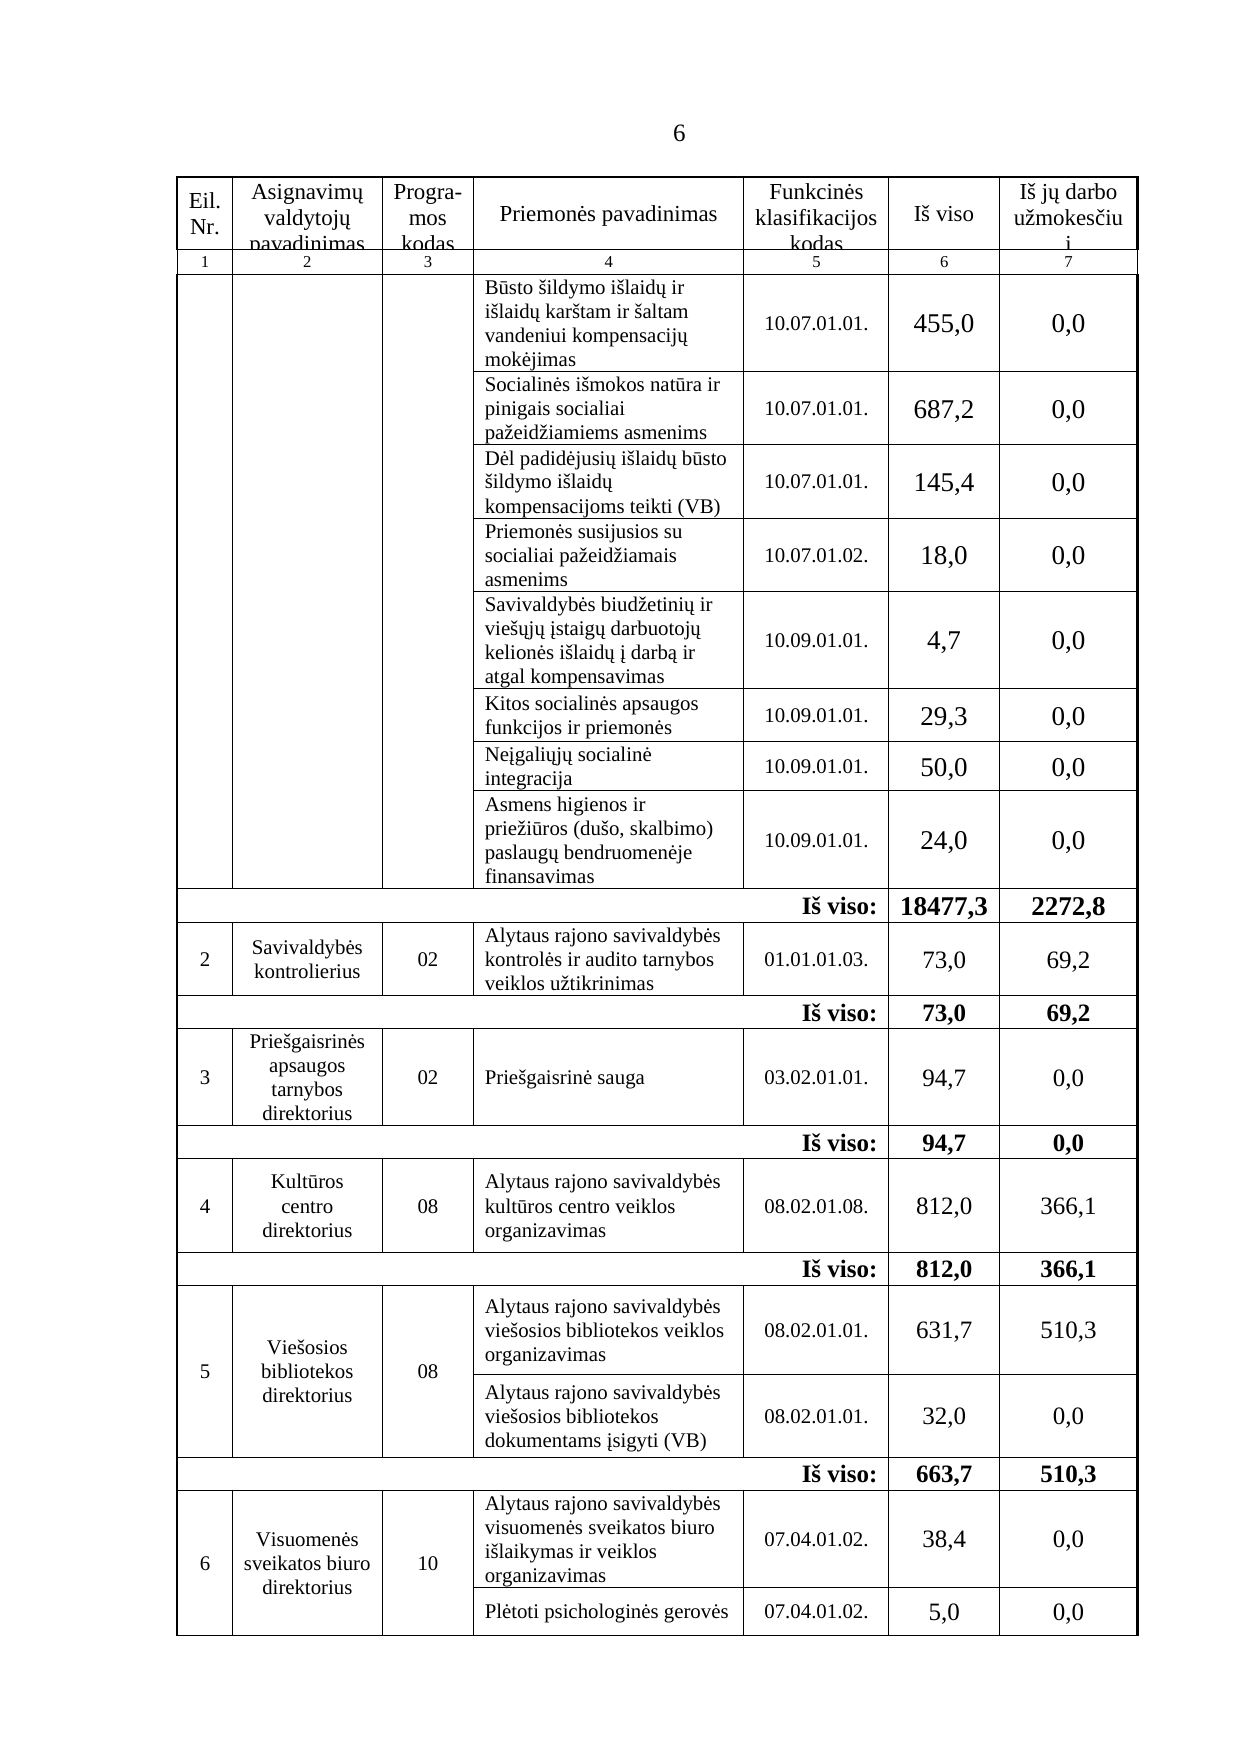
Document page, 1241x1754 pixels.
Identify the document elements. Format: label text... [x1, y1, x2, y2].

table_cell Alytaus rajono savivaldybės viešosios bibliotekos veiklos organizavimas [474, 1286, 743, 1374]
table_cell Visuomenės sveikatos biuro direktorius [233, 1491, 382, 1635]
table_cell 6 [889, 250, 999, 274]
table_cell [1139, 1490, 1161, 1587]
table_cell 455,0 [889, 275, 999, 371]
table_cell Plėtoti psichologinės gerovės [474, 1588, 743, 1635]
table_cell [1139, 1158, 1161, 1252]
table_cell 4 [474, 250, 743, 274]
table_header Iš viso [889, 178, 999, 249]
table_cell 94,7 [889, 1126, 999, 1158]
table_cell 0,0 [1000, 372, 1136, 444]
table_cell 631,7 [889, 1286, 999, 1374]
table_cell Kultūros centro direktorius [233, 1159, 382, 1252]
table_cell 38,4 [889, 1491, 999, 1587]
table_cell Dėl padidėjusių išlaidų būsto šildymo išlaidų kompensacijoms teikti (VB) [474, 445, 743, 518]
table_cell 50,0 [889, 742, 999, 790]
table_cell Iš viso: [178, 1458, 888, 1489]
table_cell 08.02.01.01. [744, 1375, 888, 1457]
table_cell 5,0 [889, 1588, 999, 1635]
table_cell 812,0 [889, 1159, 999, 1252]
table_cell 0,0 [1000, 791, 1136, 888]
table_cell Savivaldybės biudžetinių ir viešųjų įstaigų darbuotojų kelionės išlaidų į darbą ir atgal kompensavimas [474, 592, 743, 688]
table_cell 94,7 [889, 1029, 999, 1125]
table_cell 366,1 [1000, 1253, 1136, 1285]
table_cell Alytaus rajono savivaldybės kontrolės ir audito tarnybos veiklos užtikrinimas [474, 923, 743, 995]
table_cell 0,0 [1000, 592, 1136, 688]
table_cell 07.04.01.02. [744, 1588, 888, 1635]
table_cell 01.01.01.03. [744, 923, 888, 995]
table_cell 10.09.01.01. [744, 689, 888, 741]
table_cell [1139, 1125, 1161, 1158]
table_cell [1138, 249, 1161, 274]
table_cell 69,2 [1000, 923, 1136, 995]
table_cell [1139, 995, 1161, 1028]
table_cell 0,0 [1000, 1029, 1136, 1125]
table_cell [1139, 790, 1161, 888]
table_cell 2272,8 [1000, 889, 1136, 922]
table_cell 29,3 [889, 689, 999, 741]
table_cell [1139, 1374, 1161, 1457]
table_cell 5 [178, 1286, 232, 1457]
table_cell [1139, 1252, 1161, 1285]
table_cell 0,0 [1000, 742, 1136, 790]
table_header Asignavimų valdytojų pavadinimas [233, 178, 382, 249]
table_header Priemonės pavadinimas [474, 178, 743, 249]
table_cell 2 [178, 923, 232, 995]
table_cell 10.07.01.01. [744, 275, 888, 371]
table_cell [1139, 688, 1161, 741]
table_cell 10 [383, 1491, 473, 1635]
table_cell 3 [178, 1029, 232, 1125]
table_cell 08 [383, 1286, 473, 1457]
table_cell 0,0 [1000, 275, 1136, 371]
table_cell 10.09.01.01. [744, 791, 888, 888]
table_header Progra-mos kodas [383, 178, 473, 249]
table_cell 08.02.01.08. [744, 1159, 888, 1252]
table_cell 0,0 [1000, 445, 1136, 518]
table_cell Savivaldybės kontrolierius [233, 923, 382, 995]
table_cell Alytaus rajono savivaldybės kultūros centro veiklos organizavimas [474, 1159, 743, 1252]
table_cell [1139, 888, 1161, 922]
table_header Funkcinės klasifikacijos kodas [744, 178, 888, 249]
table_cell Alytaus rajono savivaldybės visuomenės sveikatos biuro išlaikymas ir veiklos organizavimas [474, 1491, 743, 1587]
table_cell [1139, 1457, 1161, 1489]
table_cell Neįgaliųjų socialinė integracija [474, 742, 743, 790]
table_cell [178, 275, 232, 888]
table_cell [1139, 371, 1161, 444]
table_cell Kitos socialinės apsaugos funkcijos ir priemonės [474, 689, 743, 741]
table_cell Alytaus rajono savivaldybės viešosios bibliotekos dokumentams įsigyti (VB) [474, 1375, 743, 1457]
table_cell 08 [383, 1159, 473, 1252]
table_cell 0,0 [1000, 1126, 1136, 1158]
table_cell 663,7 [889, 1458, 999, 1489]
table_cell [1139, 274, 1161, 371]
table_cell 08.02.01.01. [744, 1286, 888, 1374]
table_cell 3 [383, 250, 473, 274]
table_cell 0,0 [1000, 1491, 1136, 1587]
table_header Iš jų darbo užmokesčiui [1000, 178, 1136, 249]
table_cell 5 [744, 250, 888, 274]
table_cell 510,3 [1000, 1286, 1136, 1374]
table_cell 145,4 [889, 445, 999, 518]
table_cell 0,0 [1000, 1588, 1136, 1635]
table_cell Iš viso: [178, 1126, 888, 1158]
table_cell 366,1 [1000, 1159, 1136, 1252]
table_cell Iš viso: [178, 1253, 888, 1285]
table_cell 10.09.01.01. [744, 592, 888, 688]
table_cell 24,0 [889, 791, 999, 888]
table_cell 812,0 [889, 1253, 999, 1285]
table_cell 69,2 [1000, 996, 1136, 1028]
table_cell 7 [1000, 250, 1137, 274]
table_cell 18,0 [889, 519, 999, 591]
table_cell 0,0 [1000, 1375, 1136, 1457]
table_cell 1 [178, 250, 232, 274]
table_cell 687,2 [889, 372, 999, 444]
table_header [1139, 176, 1161, 220]
table_cell [1139, 1285, 1161, 1374]
table_cell [1139, 922, 1161, 995]
table_cell 510,3 [1000, 1458, 1136, 1489]
table_cell [383, 275, 473, 888]
table_cell Priešgaisrinės apsaugos tarnybos direktorius [233, 1029, 382, 1125]
table_cell Priešgaisrinė sauga [474, 1029, 743, 1125]
table_cell 10.07.01.01. [744, 445, 888, 518]
table_cell Iš viso: [178, 889, 888, 922]
table_cell [1139, 444, 1161, 518]
table_cell 02 [383, 923, 473, 995]
table_cell 10.07.01.01. [744, 372, 888, 444]
table_cell Asmens higienos ir priežiūros (dušo, skalbimo) paslaugų bendruomenėje finansavimas [474, 791, 743, 888]
table_cell 0,0 [1000, 689, 1136, 741]
table_header Eil. Nr. [178, 178, 232, 249]
table_cell [1139, 741, 1161, 790]
table_cell [233, 275, 382, 888]
table_cell 02 [383, 1029, 473, 1125]
table_cell 2 [233, 250, 382, 274]
table_cell [1139, 591, 1161, 688]
table_cell 03.02.01.01. [744, 1029, 888, 1125]
table_cell 4,7 [889, 592, 999, 688]
table_cell 73,0 [889, 996, 999, 1028]
table_cell 6 [178, 1491, 232, 1635]
table_cell [1139, 518, 1161, 591]
table_cell 10.07.01.02. [744, 519, 888, 591]
table_cell [1139, 220, 1161, 249]
table_cell Iš viso: [178, 996, 888, 1028]
table_cell [1139, 1587, 1161, 1635]
table_cell 32,0 [889, 1375, 999, 1457]
table_cell 18477,3 [889, 889, 999, 922]
table_cell 73,0 [889, 923, 999, 995]
table_cell [1139, 1028, 1161, 1125]
table_cell Priemonės susijusios su socialiai pažeidžiamais asmenims [474, 519, 743, 591]
table_cell 10.09.01.01. [744, 742, 888, 790]
table_cell 4 [178, 1159, 232, 1252]
table_cell 0,0 [1000, 519, 1136, 591]
table_cell Viešosios bibliotekos direktorius [233, 1286, 382, 1457]
table_cell 07.04.01.02. [744, 1491, 888, 1587]
table_cell Būsto šildymo išlaidų ir išlaidų karštam ir šaltam vandeniui kompensacijų mokėjimas [474, 275, 743, 371]
table_cell Socialinės išmokos natūra ir pinigais socialiai pažeidžiamiems asmenims [474, 372, 743, 444]
